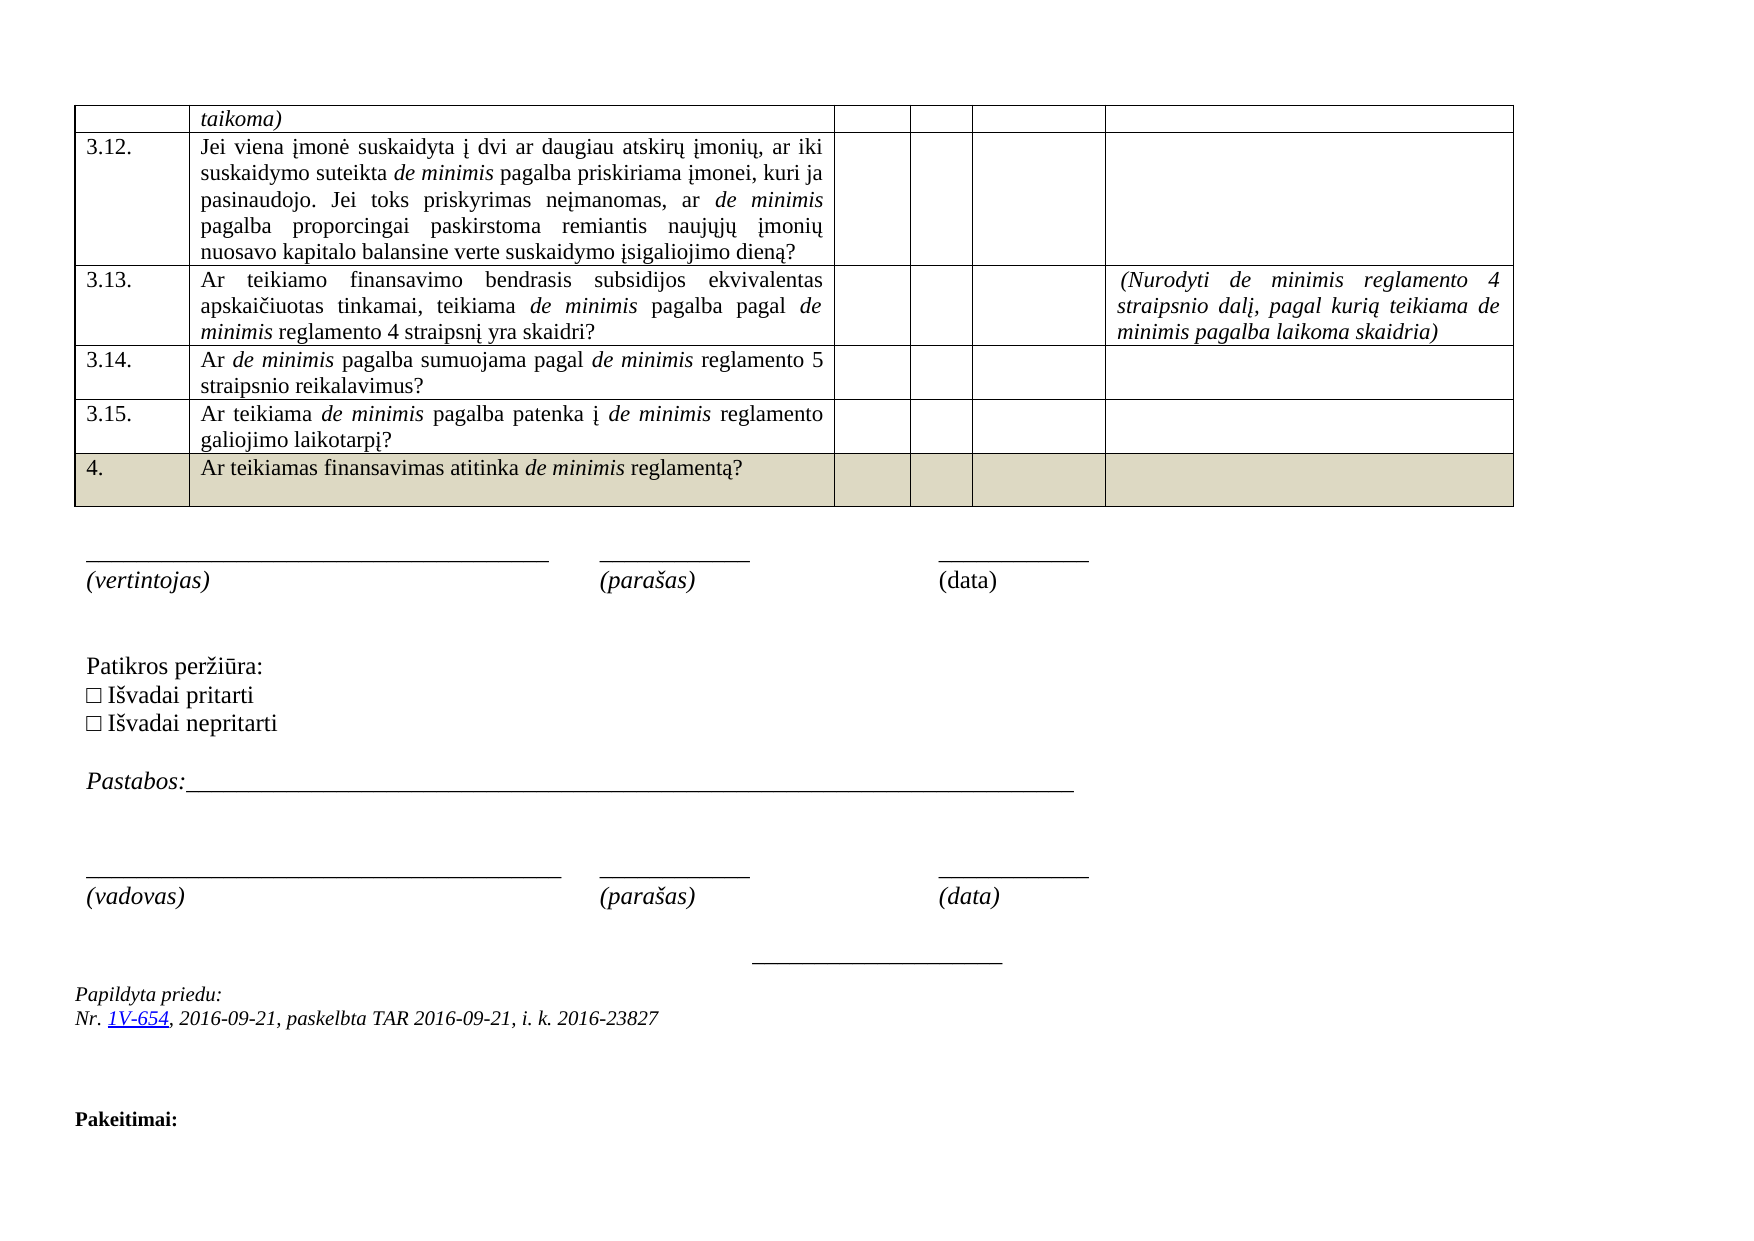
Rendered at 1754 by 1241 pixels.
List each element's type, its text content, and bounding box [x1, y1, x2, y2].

table_cell [1514, 105, 1522, 132]
table_cell [973, 266, 1105, 345]
table_cell [911, 106, 972, 132]
table_cell [973, 400, 1105, 453]
table_cell [911, 133, 972, 265]
table_cell [973, 133, 1105, 265]
table_cell [1106, 106, 1513, 132]
table_cell [1514, 453, 1522, 506]
table_cell [1106, 346, 1513, 399]
table_cell [1514, 265, 1522, 345]
text Nr. 1V-654, 2016-09-21, paskelbta TAR 2016-09-21, i. k. 2016-23827 [75, 1006, 1679, 1030]
table_cell ______________________________________ (vadovas) [75, 852, 588, 910]
table_cell Ar de minimis pagalba sumuojama pagal de minimis reglamento 5 straipsnio reikalavimus? [190, 346, 834, 399]
table_cell [911, 454, 972, 506]
table_cell 3.15. [76, 400, 189, 453]
table_cell [835, 133, 910, 265]
table_cell Jei viena įmonė suskaidyta į dvi ar daugiau atskirų įmonių, ar iki suskaidymo suteikta de minimis pagalba priskiriama įmonei, kuri ja pasinaudojo. Jei toks priskyrimas neįmanomas, ar de minimis pagalba proporcingai paskirstoma remiantis naujųjų įmonių nuosavo kapitalo balansine verte suskaidymo įsigaliojimo dieną? [190, 133, 834, 265]
table_cell [1514, 345, 1522, 399]
table_cell 3.14. [76, 346, 189, 399]
table_cell [835, 454, 910, 506]
text ____________________ [75, 938, 1679, 967]
text Pakeitimai: [75, 1107, 1679, 1131]
table_cell Patikros peržiūra: □ Išvadai pritarti □ Išvadai nepritarti Pastabos:_______________________________________________________________________ [75, 594, 1267, 852]
table_cell Ar teikiamo finansavimo bendrasis subsidijos ekvivalentas apskaičiuotas tinkamai, teikiama de minimis pagalba pagal de minimis reglamento 4 straipsnį yra skaidri? [190, 266, 834, 345]
table_cell [973, 346, 1105, 399]
table_cell [1106, 133, 1513, 265]
table_cell [1514, 132, 1522, 265]
table_cell ____________ (parašas) [588, 852, 927, 910]
table_cell [1514, 399, 1522, 453]
table_cell taikoma) [190, 106, 834, 132]
text Papildyta priedu: [75, 982, 1679, 1006]
table_cell ____________ (data) [928, 852, 1267, 910]
table_cell Ar teikiamas finansavimas atitinka de minimis reglamentą? [190, 454, 834, 506]
table_cell [973, 106, 1105, 132]
table_cell [973, 454, 1105, 506]
table_cell [835, 266, 910, 345]
table_header ____________ (parašas) [588, 507, 927, 593]
table_cell [911, 400, 972, 453]
table_cell 3.13. [76, 266, 189, 345]
table_cell [835, 346, 910, 399]
table_cell 4. [76, 454, 189, 506]
table_cell [76, 106, 189, 132]
table_header ____________ (data) [928, 507, 1267, 593]
table_cell (Nurodyti de minimis reglamento 4 straipsnio dalį, pagal kurią teikiama de minimis pagalba laikoma skaidria) [1106, 266, 1513, 345]
table_cell [1106, 454, 1513, 506]
table_cell [835, 400, 910, 453]
table_cell 3.12. [76, 133, 189, 265]
table_cell [911, 346, 972, 399]
table_cell [835, 106, 910, 132]
table_header _____________________________________ (vertintojas) [75, 507, 588, 593]
table_cell [1106, 400, 1513, 453]
table_cell [911, 266, 972, 345]
table_cell Ar teikiama de minimis pagalba patenka į de minimis reglamento galiojimo laikotarpį? [190, 400, 834, 453]
